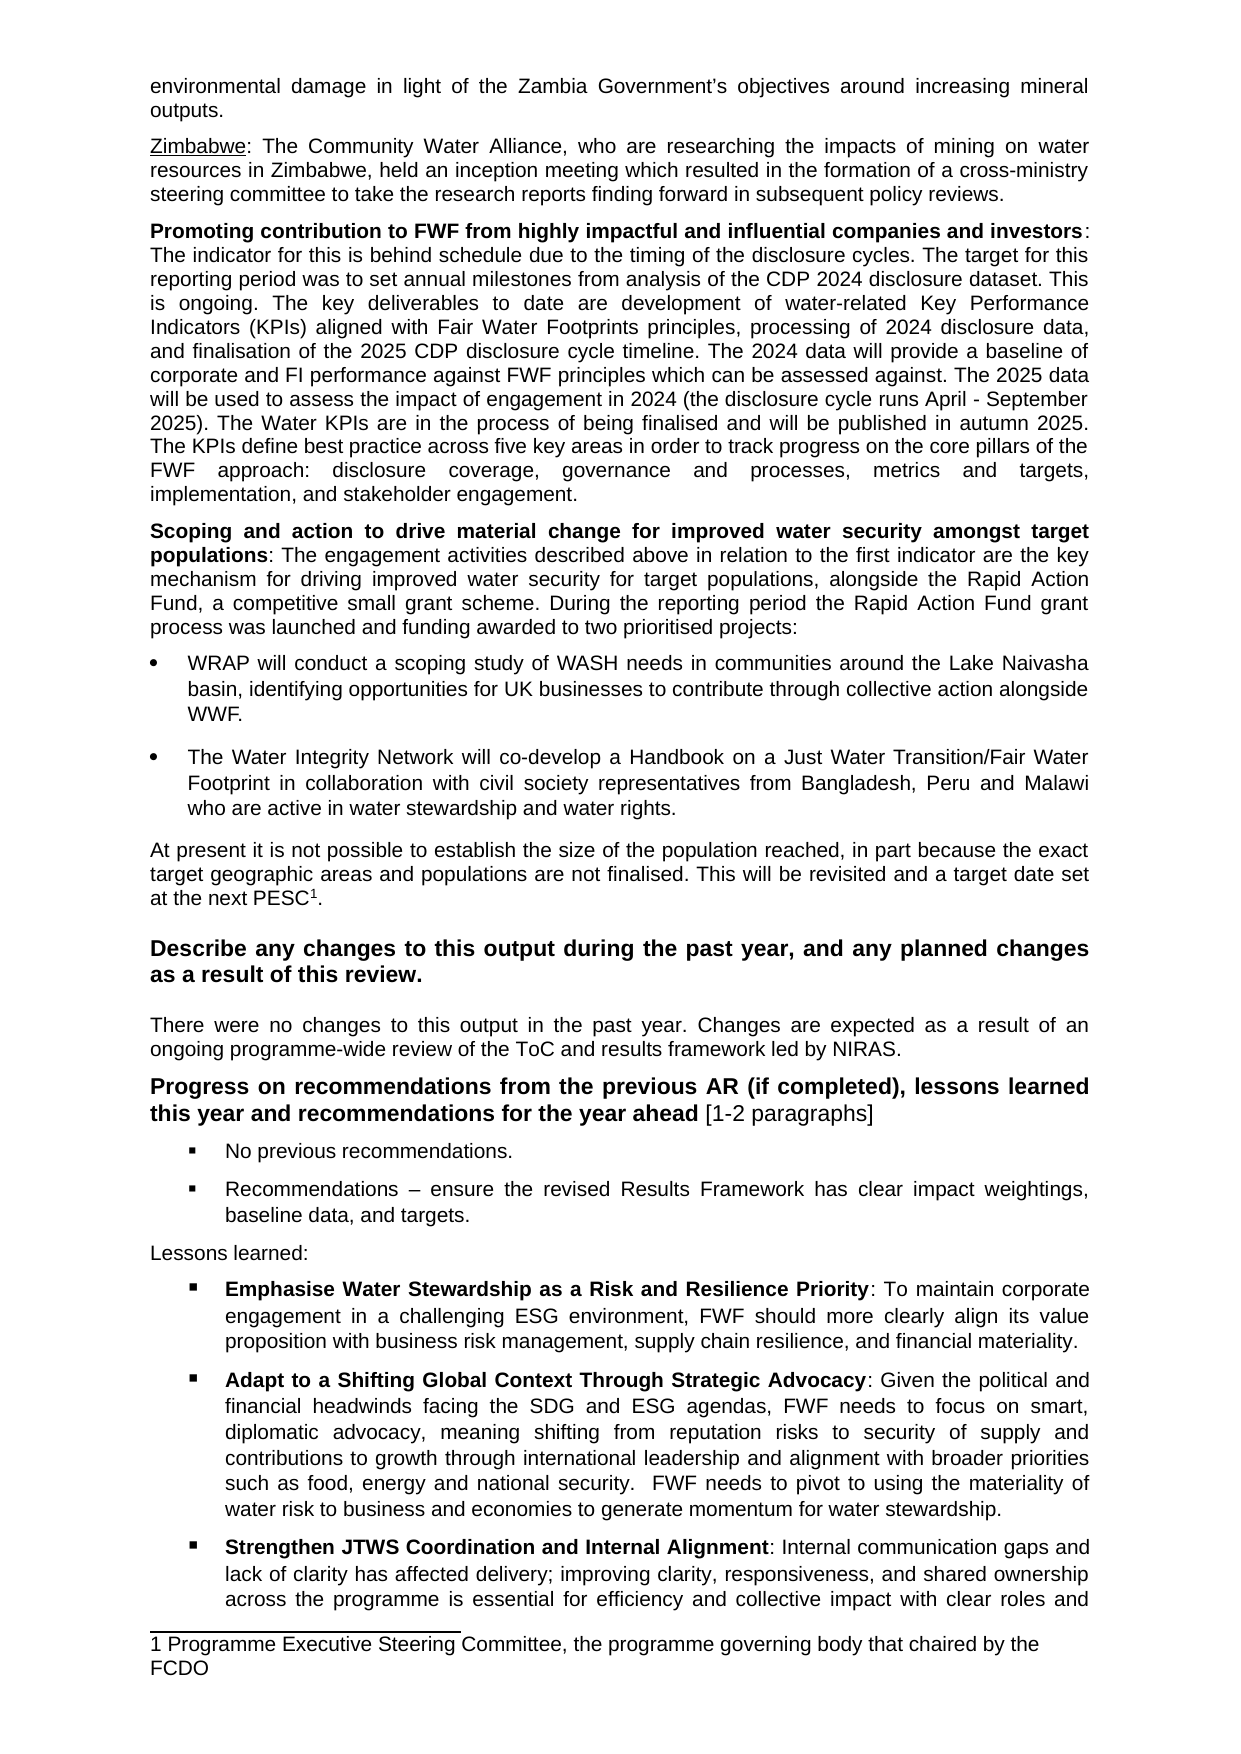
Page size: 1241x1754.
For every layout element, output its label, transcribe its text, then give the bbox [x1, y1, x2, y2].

list Adapt to a Shifting Global Context Through Strategic Advocacy: Given the political and financial headwinds facing the SDG and ESG agendas, FWF needs to focus on smart, diplomatic advocacy, meaning shifting from reputation risks to security of supply and contributions to growth through international leadership and alignment with broader priorities such as food, energy and national security. FWF needs to pivot to using the materiality of water risk to business and economies to generate momentum for water stewardship. [187, 1367, 1090, 1521]
text Promoting contribution to FWF from highly impactful and influential companies and investors: The indicator for this is behind schedule due to the timing of the disclosure cycles. The target for this reporting period was to set annual milestones from analysis of the CDP 2024 disclosure dataset. This is ongoing. The key deliverables to date are development of water-related Key Performance Indicators (KPIs) aligned with Fair Water Footprints principles, processing of 2024 disclosure data, and finalisation of the 2025 CDP disclosure cycle timeline. The 2024 data will provide a baseline of corporate and FI performance against FWF principles which can be assessed against. The 2025 data will be used to assess the impact of engagement in 2024 (the disclosure cycle runs April - September 2025). The Water KPIs are in the process of being finalised and will be published in autumn 2025. The KPIs define best practice across five key areas in order to track progress on the core pillars of the FWF approach: disclosure coverage, governance and processes, metrics and targets, implementation, and stakeholder engagement. [150, 219, 1090, 506]
list WRAP will conduct a scoping study of WASH needs in communities around the Lake Naivasha basin, identifying opportunities for UK businesses to contribute through collective action alongside WWF. [150, 651, 1090, 726]
list Strengthen JTWS Coordination and Internal Alignment: Internal communication gaps and lack of clarity has affected delivery; improving clarity, responsiveness, and shared ownership across the programme is essential for efficiency and collective impact with clear roles and [187, 1535, 1090, 1611]
text Programme Executive Steering Committee, the programme governing body that chaired by the FCDO [150, 1632, 1090, 1680]
text Lessons learned: [150, 1241, 1090, 1264]
text Scoping and action to drive material change for improved water security amongst target populations: The engagement activities described above in relation to the first indicator are the key mechanism for driving improved water security for target populations, alongside the Rapid Action Fund, a competitive small grant scheme. During the reporting period the Rapid Action Fund grant process was launched and funding awarded to two prioritised projects: [150, 519, 1090, 638]
list Emphasise Water Stewardship as a Risk and Resilience Priority: To maintain corporate engagement in a challenging ESG environment, FWF should more clearly align its value proposition with business risk management, supply chain resilience, and financial materiality. [187, 1277, 1090, 1353]
list No previous recommendations. [187, 1138, 1090, 1162]
text Progress on recommendations from the previous AR (if completed), lessons learned this year and recommendations for the year ahead [1-2 paragraphs] [150, 1073, 1090, 1126]
text There were no changes to this output in the past year. Changes are expected as a result of an ongoing programme-wide review of the ToC and results framework led by NIRAS. [150, 1013, 1090, 1061]
text Zimbabwe: The Community Water Alliance, who are researching the impacts of mining on water resources in Zimbabwe, held an inception meeting which resulted in the formation of a cross-ministry steering committee to take the research reports finding forward in subsequent policy reviews. [150, 134, 1090, 206]
text At present it is not possible to establish the size of the population reached, in part because the exact target geographic areas and populations are not finalised. This will be revisited and a target date set at the next PESC. [150, 838, 1090, 910]
list The Water Integrity Network will co-develop a Handbook on a Just Water Transition/Fair Water Footprint in collaboration with civil society representatives from Bangladesh, Peru and Malawi who are active in water stewardship and water rights. [150, 744, 1090, 820]
list Recommendations – ensure the revised Results Framework has clear impact weightings, baseline data, and targets. [187, 1177, 1090, 1226]
text environmental damage in light of the Zambia Government’s objectives around increasing mineral outputs. [150, 74, 1090, 122]
text Describe any changes to this output during the past year, and any planned changes as a result of this review. [150, 935, 1090, 988]
